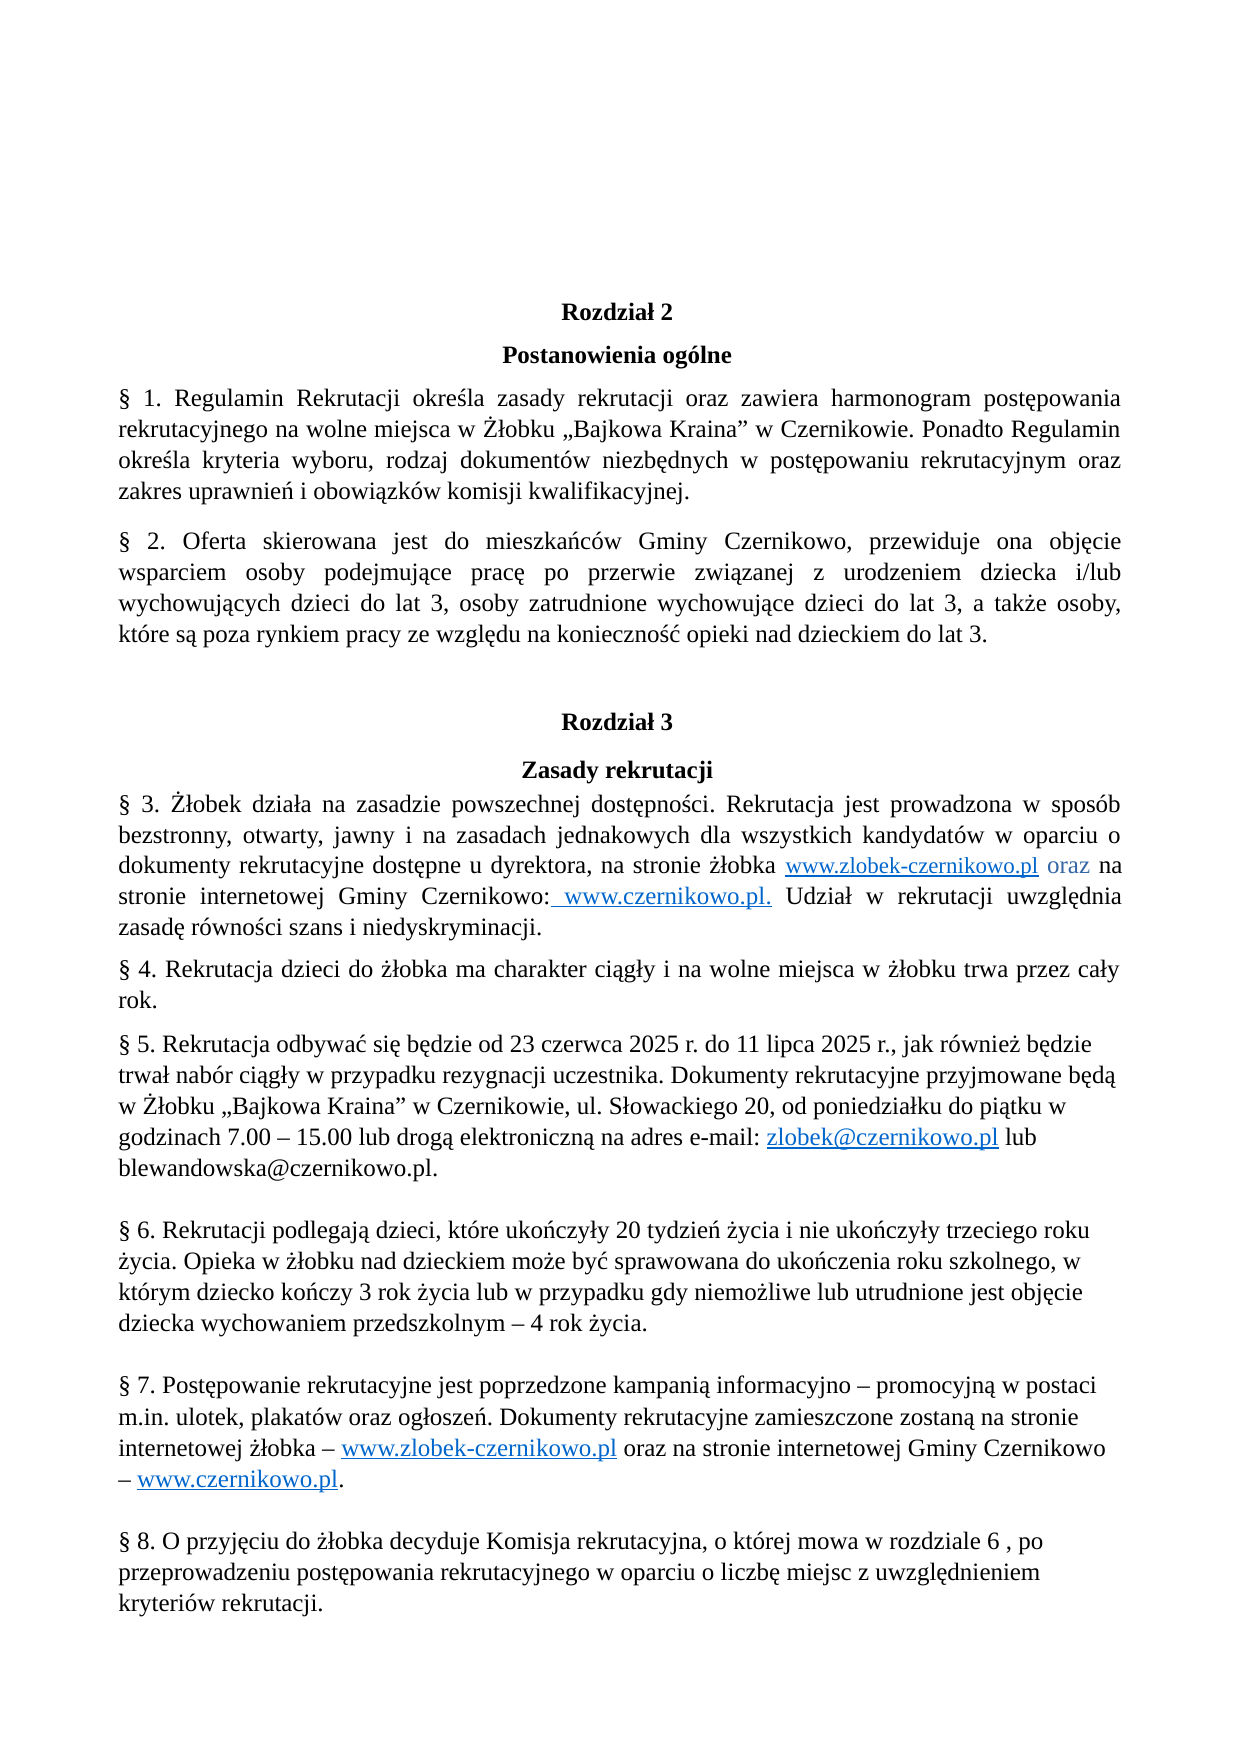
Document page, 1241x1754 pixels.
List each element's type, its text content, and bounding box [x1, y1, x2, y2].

text § 4. Rekrutacja dzieci do żłobka ma charakter ciągły i na wolne miejsca w żłobku trwa przez cały rok. [118, 953, 1122, 1015]
text § 1. Regulamin Rekrutacji określa zasady rekrutacji oraz zawiera harmonogram postępowania rekrutacyjnego na wolne miejsca w Żłobku „Bajkowa Kraina” w Czernikowie. Ponadto Regulamin określa kryteria wyboru, rodzaj dokumentów niezbędnych w postępowaniu rekrutacyjnym oraz zakres uprawnień i obowiązków komisji kwalifikacyjnej. [118, 382, 1122, 506]
text blewandowska@czernikowo.pl. [118, 1152, 1122, 1183]
text § 3. Żłobek działa na zasadzie powszechnej dostępności. Rekrutacja jest prowadzona w sposób bezstronny, otwarty, jawny i na zasadach jednakowych dla wszystkich kandydatów w oparciu o dokumenty rekrutacyjne dostępne u dyrektora, na stronie żłobka www.zlobek-czernikowo.pl oraz na stronie internetowej Gminy Czernikowo: www.czernikowo.pl. Udział w rekrutacji uwzględnia zasadę równości szans i niedyskryminacji. [118, 788, 1122, 941]
subtitle Postanowienia ogólne [118, 343, 1116, 368]
text § 8. O przyjęciu do żłobka decyduje Komisja rekrutacyjna, o której mowa w rozdziale 6 , po przeprowadzeniu postępowania rekrutacyjnego w oparciu o liczbę miejsc z uwzględnieniem kryteriów rekrutacji. [118, 1524, 1122, 1617]
text § 7. Postępowanie rekrutacyjne jest poprzedzone kampanią informacyjno – promocyjną w postaci m.in. ulotek, plakatów oraz ogłoszeń. Dokumenty rekrutacyjne zamieszczone zostaną na stronie internetowej żłobka – www.zlobek-czernikowo.pl oraz na stronie internetowej Gminy Czernikowo – www.czernikowo.pl. [118, 1369, 1122, 1493]
text § 6. Rekrutacji podlegają dzieci, które ukończyły 20 tydzień życia i nie ukończyły trzeciego roku życia. Opieka w żłobku nad dzieckiem może być sprawowana do ukończenia roku szkolnego, w którym dziecko kończy 3 rok życia lub w przypadku gdy niemożliwe lub utrudnione jest objęcie dziecka wychowaniem przedszkolnym – 4 rok życia. [118, 1214, 1122, 1338]
text § 5. Rekrutacja odbywać się będzie od 23 czerwca 2025 r. do 11 lipca 2025 r., jak również będzie trwał nabór ciągły w przypadku rezygnacji uczestnika. Dokumenty rekrutacyjne przyjmowane będą w Żłobku „Bajkowa Kraina” w Czernikowie, ul. Słowackiego 20, od poniedziałku do piątku w godzinach 7.00 – 15.00 lub drogą elektroniczną na adres e-mail: zlobek@czernikowo.pl lub [118, 1028, 1122, 1152]
subtitle Rozdział 2 [118, 301, 1116, 326]
subtitle Rozdział 3 Zasady rekrutacji [118, 692, 1116, 788]
text § 2. Oferta skierowana jest do mieszkańców Gminy Czernikowo, przewiduje ona objęcie wsparciem osoby podejmujące pracę po przerwie związanej z urodzeniem dziecka i/lub wychowujących dzieci do lat 3, osoby zatrudnione wychowujące dzieci do lat 3, a także osoby, które są poza rynkiem pracy ze względu na konieczność opieki nad dzieckiem do lat 3. [118, 525, 1122, 649]
